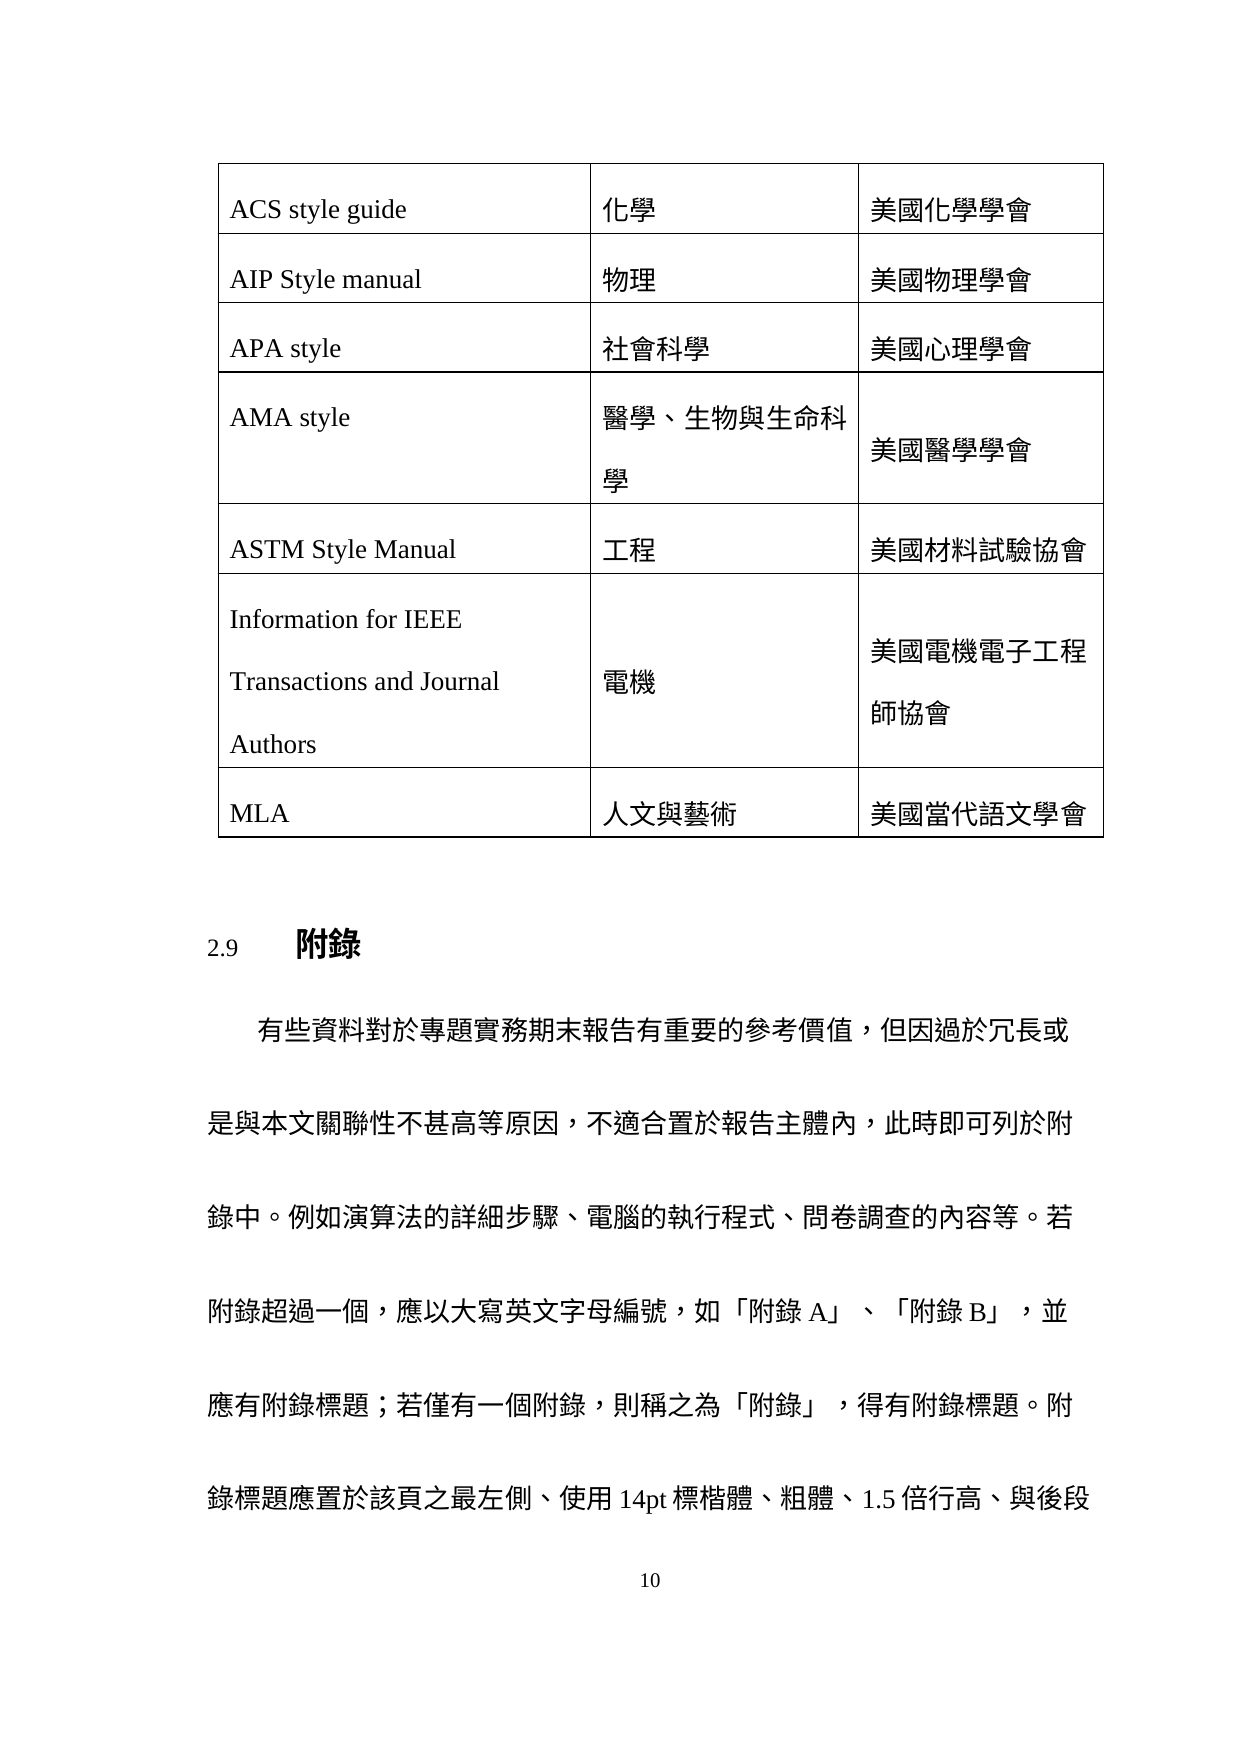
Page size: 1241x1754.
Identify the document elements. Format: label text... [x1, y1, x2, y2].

table_cell 美國化學學會 [859, 164, 1103, 233]
table_cell 美國物理學會 [859, 234, 1103, 302]
table_cell 物理 [591, 234, 858, 302]
table_cell ASTM Style Manual [219, 504, 590, 573]
table_cell 美國電機電子工程師協會 [859, 574, 1103, 767]
table_cell APA style [219, 303, 590, 371]
list 附錄 [207, 900, 1092, 962]
table_cell AIP Style manual [219, 234, 590, 302]
table_cell ACS style guide [219, 164, 590, 233]
table_cell 美國心理學會 [859, 303, 1103, 371]
table_cell AMA style [219, 373, 590, 503]
table_cell 化學 [591, 164, 858, 233]
table_cell 工程 [591, 504, 858, 573]
table_cell Information for IEEE Transactions and Journal Authors [219, 574, 590, 767]
text 有些資料對於專題實務期末報告有重要的參考價值，但因過於冗長或是與本文關聯性不甚高等原因，不適合置於報告主體內，此時即可列於附錄中。例如演算法的詳細步驟、電腦的執行程式、問卷調查的內容等。若附錄超過一個，應以大寫英文字母編號，如「附錄A」、「附錄B」，並應有附錄標題；若僅有一個附錄，則稱之為「附錄」，得有附錄標題。附錄標題應置於該頁之最左側、使用14pt標楷體、粗體、1.5倍行高、與後段 [207, 987, 1092, 1518]
table_cell MLA [219, 768, 590, 836]
table_cell 美國材料試驗協會 [859, 504, 1103, 573]
table_cell 人文與藝術 [591, 768, 858, 836]
table_cell 美國醫學學會 [859, 373, 1103, 503]
table_cell 社會科學 [591, 303, 858, 371]
table_cell 電機 [591, 574, 858, 767]
table_cell 美國當代語文學會 [859, 768, 1103, 836]
table_cell 醫學、生物與生命科學 [591, 373, 858, 503]
